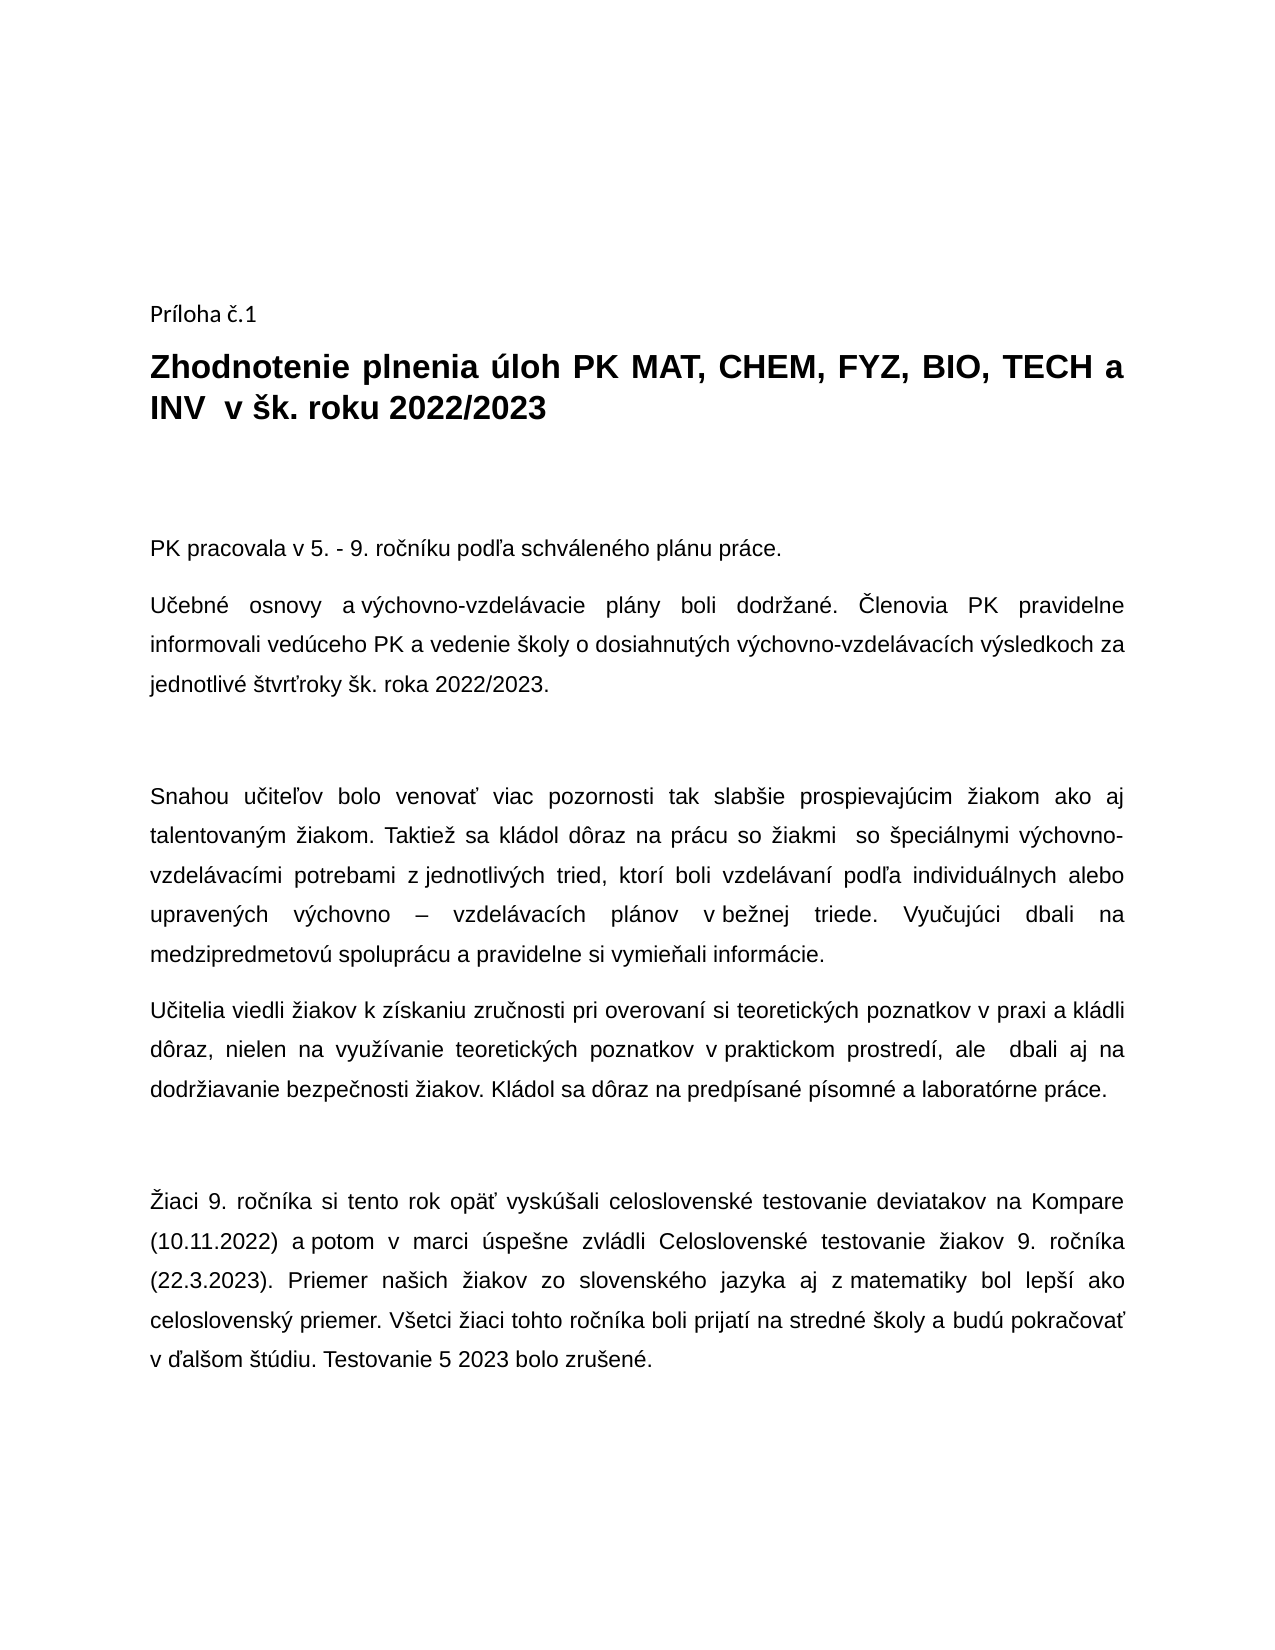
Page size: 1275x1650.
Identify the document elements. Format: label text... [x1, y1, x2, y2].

text Učitelia viedli žiakov k získaniu zručnosti pri overovaní si teoretických poznatkov v praxi a kládli dôraz, nielen na využívanie teoretických poznatkov v praktickom prostredí, ale dbali aj na dodržiavanie bezpečnosti žiakov. Kládol sa dôraz na predpísané písomné a laboratórne práce. [150, 997, 1125, 1102]
text Príloha č.1 [150, 298, 1125, 328]
text Učebné osnovy a výchovno-vzdelávacie plány boli dodržané. Členovia PK pravidelne informovali vedúceho PK a vedenie školy o dosiahnutých výchovno-vzdelávacích výsledkoch za jednotlivé štvrťroky šk. roka 2022/2023. [150, 592, 1125, 697]
text Žiaci 9. ročníka si tento rok opäť vyskúšali celoslovenské testovanie deviatakov na Kompare (10.11.2022) a potom v marci úspešne zvládli Celoslovenské testovanie žiakov 9. ročníka (22.3.2023). Priemer našich žiakov zo slovenského jazyka aj z matematiky bol lepší ako celoslovenský priemer. Všetci žiaci tohto ročníka boli prijatí na stredné školy a budú pokračovať v ďalšom štúdiu. Testovanie 5 2023 bolo zrušené. [150, 1188, 1125, 1372]
text Snahou učiteľov bolo venovať viac pozornosti tak slabšie prospievajúcim žiakom ako aj talentovaným žiakom. Taktiež sa kládol dôraz na prácu so žiakmi so špeciálnymi výchovno-vzdelávacími potrebami z jednotlivých tried, ktorí boli vzdelávaní podľa individuálnych alebo upravených výchovno – vzdelávacích plánov v bežnej triede. Vyučujúci dbali na medzipredmetovú spoluprácu a pravidelne si vymieňali informácie. [150, 783, 1125, 967]
text Zhodnotenie plnenia úloh PK MAT, CHEM, FYZ, BIO, TECH a INV v šk. roku 2022/2023 [150, 347, 1125, 427]
text PK pracovala v 5. - 9. ročníku podľa schváleného plánu práce. [150, 535, 1125, 562]
